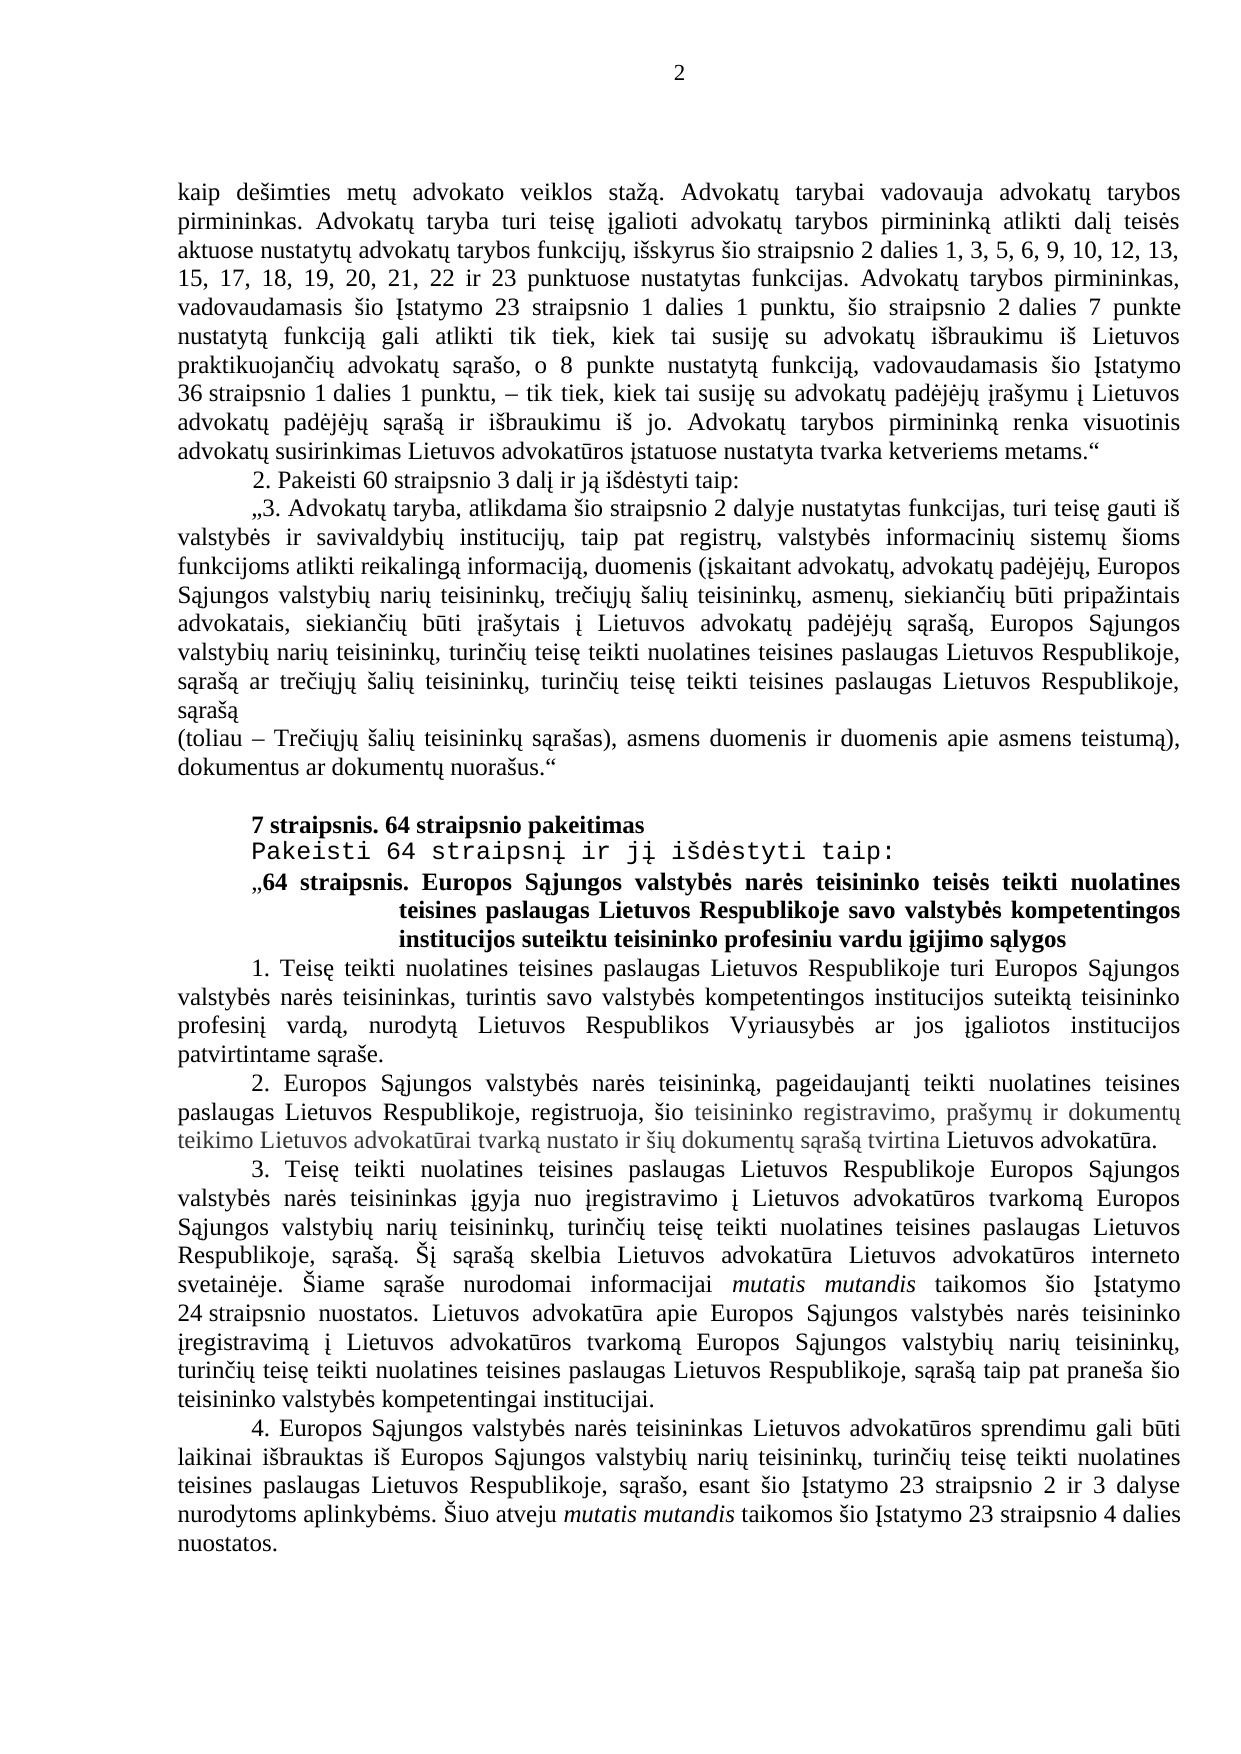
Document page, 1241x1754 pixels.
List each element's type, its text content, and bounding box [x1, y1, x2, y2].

text 1. Teisę teikti nuolatines teisines paslaugas Lietuvos Respublikoje turi Europos Sąjungos valstybės narės teisininkas, turintis savo valstybės kompetentingos institucijos suteiktą teisininko profesinį vardą, nurodytą Lietuvos Respublikos Vyriausybės ar jos įgaliotos institucijos patvirtintame sąraše. [177, 953, 1181, 1068]
text 2. Europos Sąjungos valstybės narės teisininką, pageidaujantį teikti nuolatines teisines paslaugas Lietuvos Respublikoje, registruoja, šio teisininko registravimo, prašymų ir dokumentų teikimo Lietuvos advokatūrai tvarką nustato ir šių dokumentų sąrašą tvirtina Lietuvos advokatūra. [177, 1068, 1181, 1154]
text „64 straipsnis. Europos Sąjungos valstybės narės teisininko teisės teikti nuolatines teisines paslaugas Lietuvos Respublikoje savo valstybės kompetentingos institucijos suteiktu teisininko profesiniu vardu įgijimo sąlygos [251, 867, 1181, 953]
text 7 straipsnis. 64 straipsnio pakeitimas [177, 810, 1181, 838]
text Pakeisti 64 straipsnį ir jį išdėstyti taip: [177, 838, 1181, 867]
text 2. Pakeisti 60 straipsnio 3 dalį ir ją išdėstyti taip: [177, 465, 1181, 493]
text 4. Europos Sąjungos valstybės narės teisininkas Lietuvos advokatūros sprendimu gali būti laikinai išbrauktas iš Europos Sąjungos valstybių narių teisininkų, turinčių teisę teikti nuolatines teisines paslaugas Lietuvos Respublikoje, sąrašo, esant šio Įstatymo 23 straipsnio 2 ir 3 dalyse nurodytoms aplinkybėms. Šiuo atveju mutatis mutandis taikomos šio Įstatymo 23 straipsnio 4 dalies nuostatos. [177, 1413, 1181, 1557]
text „3. Advokatų taryba, atlikdama šio straipsnio 2 dalyje nustatytas funkcijas, turi teisę gauti iš valstybės ir savivaldybių institucijų, taip pat registrų, valstybės informacinių sistemų šioms funkcijoms atlikti reikalingą informaciją, duomenis (įskaitant advokatų, advokatų padėjėjų, Europos Sąjungos valstybių narių teisininkų, trečiųjų šalių teisininkų, asmenų, siekiančių būti pripažintais advokatais, siekiančių būti įrašytais į Lietuvos advokatų padėjėjų sąrašą, Europos Sąjungos valstybių narių teisininkų, turinčių teisę teikti nuolatines teisines paslaugas Lietuvos Respublikoje, sąrašą ar trečiųjų šalių teisininkų, turinčių teisę teikti teisines paslaugas Lietuvos Respublikoje, sąrašą (toliau – Trečiųjų šalių teisininkų sąrašas), asmens duomenis ir duomenis apie asmens teistumą), dokumentus ar dokumentų nuorašus.“ [177, 493, 1181, 781]
text 3. Teisę teikti nuolatines teisines paslaugas Lietuvos Respublikoje Europos Sąjungos valstybės narės teisininkas įgyja nuo įregistravimo į Lietuvos advokatūros tvarkomą Europos Sąjungos valstybių narių teisininkų, turinčių teisę teikti nuolatines teisines paslaugas Lietuvos Respublikoje, sąrašą. Šį sąrašą skelbia Lietuvos advokatūra Lietuvos advokatūros interneto svetainėje. Šiame sąraše nurodomai informacijai mutatis mutandis taikomos šio Įstatymo 24 straipsnio nuostatos. Lietuvos advokatūra apie Europos Sąjungos valstybės narės teisininko įregistravimą į Lietuvos advokatūros tvarkomą Europos Sąjungos valstybių narių teisininkų, turinčių teisę teikti nuolatines teisines paslaugas Lietuvos Respublikoje, sąrašą taip pat praneša šio teisininko valstybės kompetentingai institucijai. [177, 1154, 1181, 1413]
text kaip dešimties metų advokato veiklos stažą. Advokatų tarybai vadovauja advokatų tarybos pirmininkas. Advokatų taryba turi teisę įgalioti advokatų tarybos pirmininką atlikti dalį teisės aktuose nustatytų advokatų tarybos funkcijų, išskyrus šio straipsnio 2 dalies 1, 3, 5, 6, 9, 10, 12, 13, 15, 17, 18, 19, 20, 21, 22 ir 23 punktuose nustatytas funkcijas. Advokatų tarybos pirmininkas, vadovaudamasis šio Įstatymo 23 straipsnio 1 dalies 1 punktu, šio straipsnio 2 dalies 7 punkte nustatytą funkciją gali atlikti tik tiek, kiek tai susiję su advokatų išbraukimu iš Lietuvos praktikuojančių advokatų sąrašo, o 8 punkte nustatytą funkciją, vadovaudamasis šio Įstatymo 36 straipsnio 1 dalies 1 punktu, – tik tiek, kiek tai susiję su advokatų padėjėjų įrašymu į Lietuvos advokatų padėjėjų sąrašą ir išbraukimu iš jo. Advokatų tarybos pirmininką renka visuotinis advokatų susirinkimas Lietuvos advokatūros įstatuose nustatyta tvarka ketveriems metams.“ [177, 177, 1181, 465]
